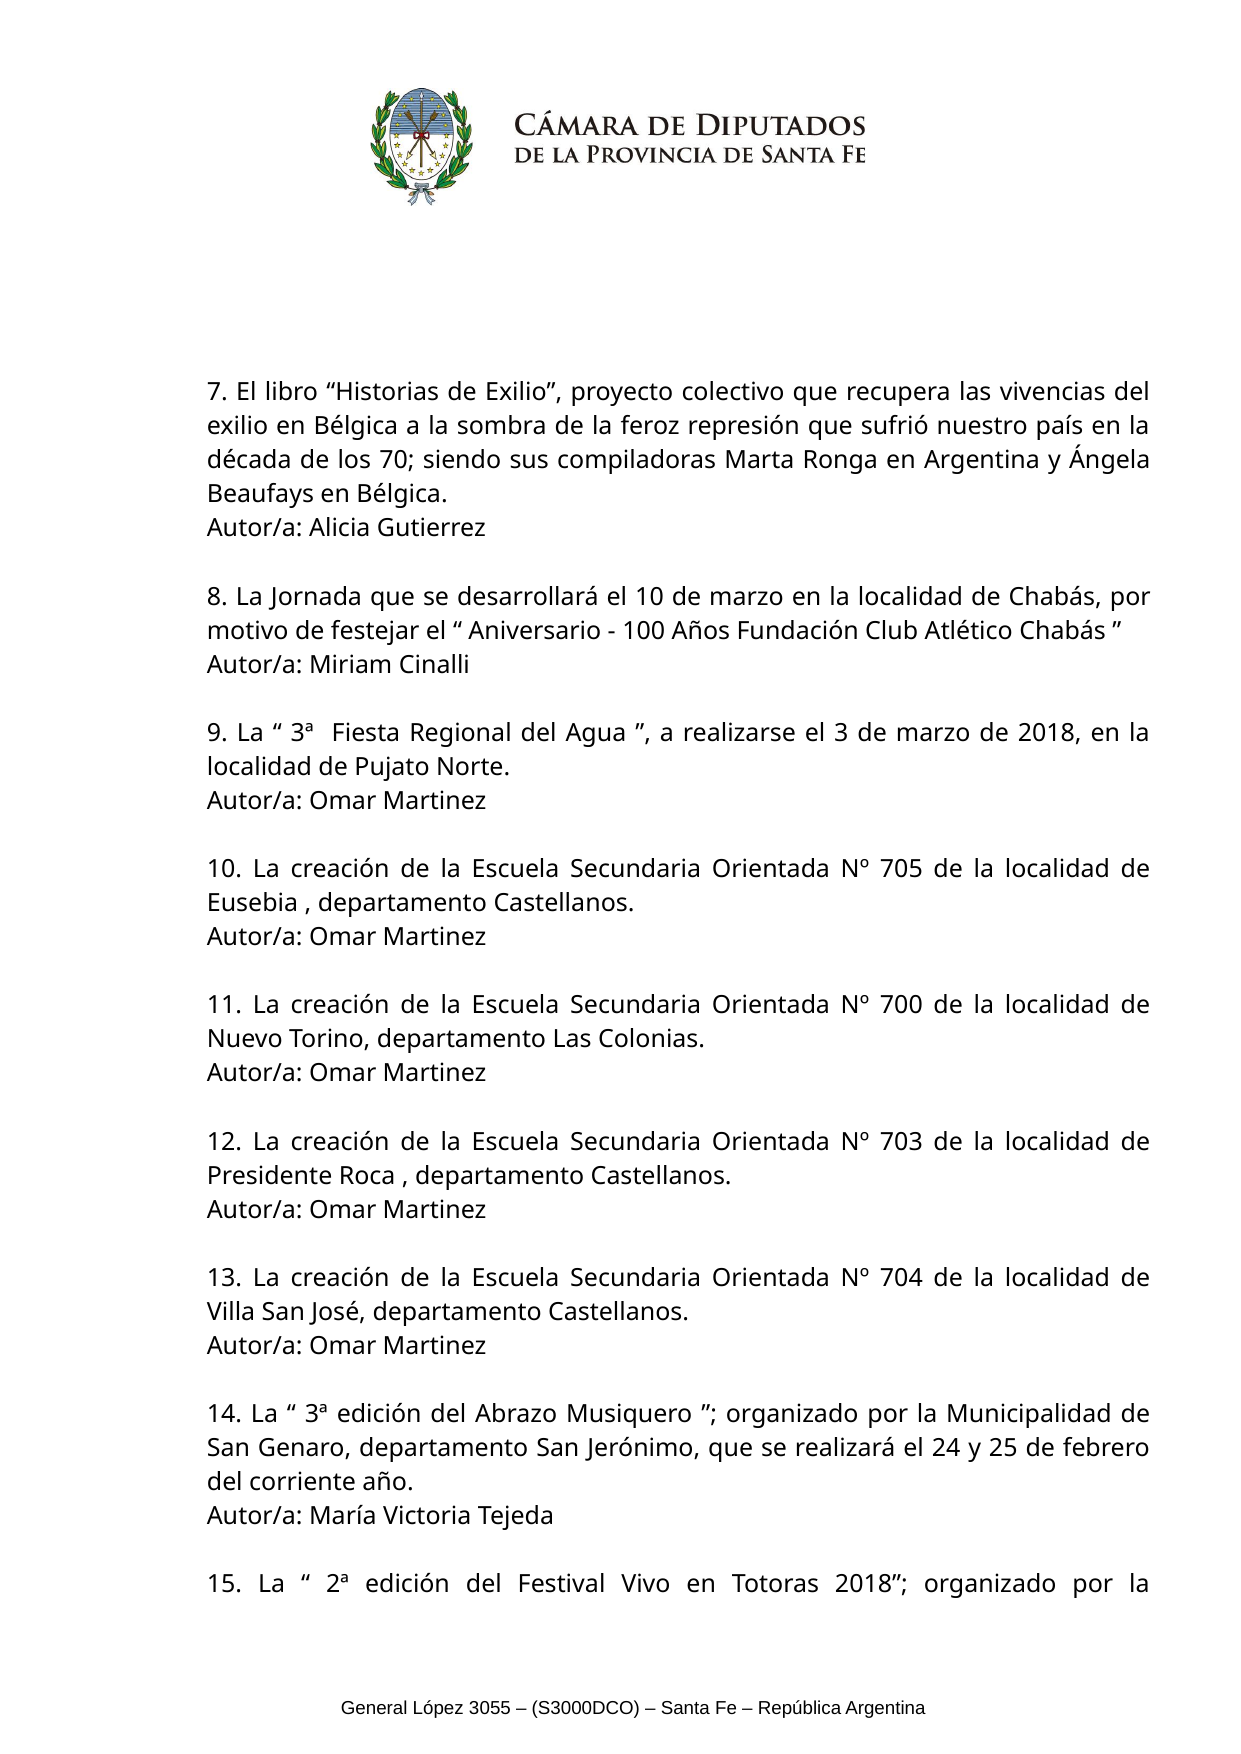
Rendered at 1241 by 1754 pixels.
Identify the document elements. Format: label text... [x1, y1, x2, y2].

text 9. La “ 3ª Fiesta Regional del Agua ”, a realizarse el 3 de marzo de 2018, en la localidad de Pujato Norte. [207, 714, 1152, 783]
text 11. La creación de la Escuela Secundaria Orientada Nº 700 de la localidad de Nuevo Torino, departamento Las Colonias. [207, 987, 1152, 1055]
text Autor/a: Omar Martinez [207, 919, 1152, 953]
text Autor/a: Miriam Cinalli [207, 646, 1152, 680]
text 14. La “ 3ª edición del Abrazo Musiquero ”; organizado por la Municipalidad de San Genaro, departamento San Jerónimo, que se realizará el 24 y 25 de febrero del corriente año. [207, 1396, 1152, 1498]
text Autor/a: Alicia Gutierrez [207, 510, 1152, 544]
text Autor/a: Omar Martinez [207, 1055, 1152, 1089]
text 13. La creación de la Escuela Secundaria Orientada Nº 704 de la localidad de Villa San José, departamento Castellanos. [207, 1259, 1152, 1328]
text 8. La Jornada que se desarrollará el 10 de marzo en la localidad de Chabás, por motivo de festejar el “ Aniversario - 100 Años Fundación Club Atlético Chabás ” [207, 578, 1152, 646]
text Autor/a: María Victoria Tejeda [207, 1498, 1152, 1532]
text 7. El libro “Historias de Exilio”, proyecto colectivo que recupera las vivencias del exilio en Bélgica a la sombra de la feroz represión que sufrió nuestro país en la década de los 70; siendo sus compiladoras Marta Ronga en Argentina y Ángela Beaufays en Bélgica. [207, 374, 1152, 510]
text Autor/a: Omar Martinez [207, 1328, 1152, 1362]
text 10. La creación de la Escuela Secundaria Orientada Nº 705 de la localidad de Eusebia , departamento Castellanos. [207, 851, 1152, 919]
text Autor/a: Omar Martinez [207, 1191, 1152, 1225]
text 15. La “ 2ª edición del Festival Vivo en Totoras 2018”; organizado por la [207, 1566, 1152, 1600]
text 12. La creación de la Escuela Secundaria Orientada Nº 703 de la localidad de Presidente Roca , departamento Castellanos. [207, 1123, 1152, 1191]
text Autor/a: Omar Martinez [207, 783, 1152, 817]
picture [370, 88, 866, 210]
